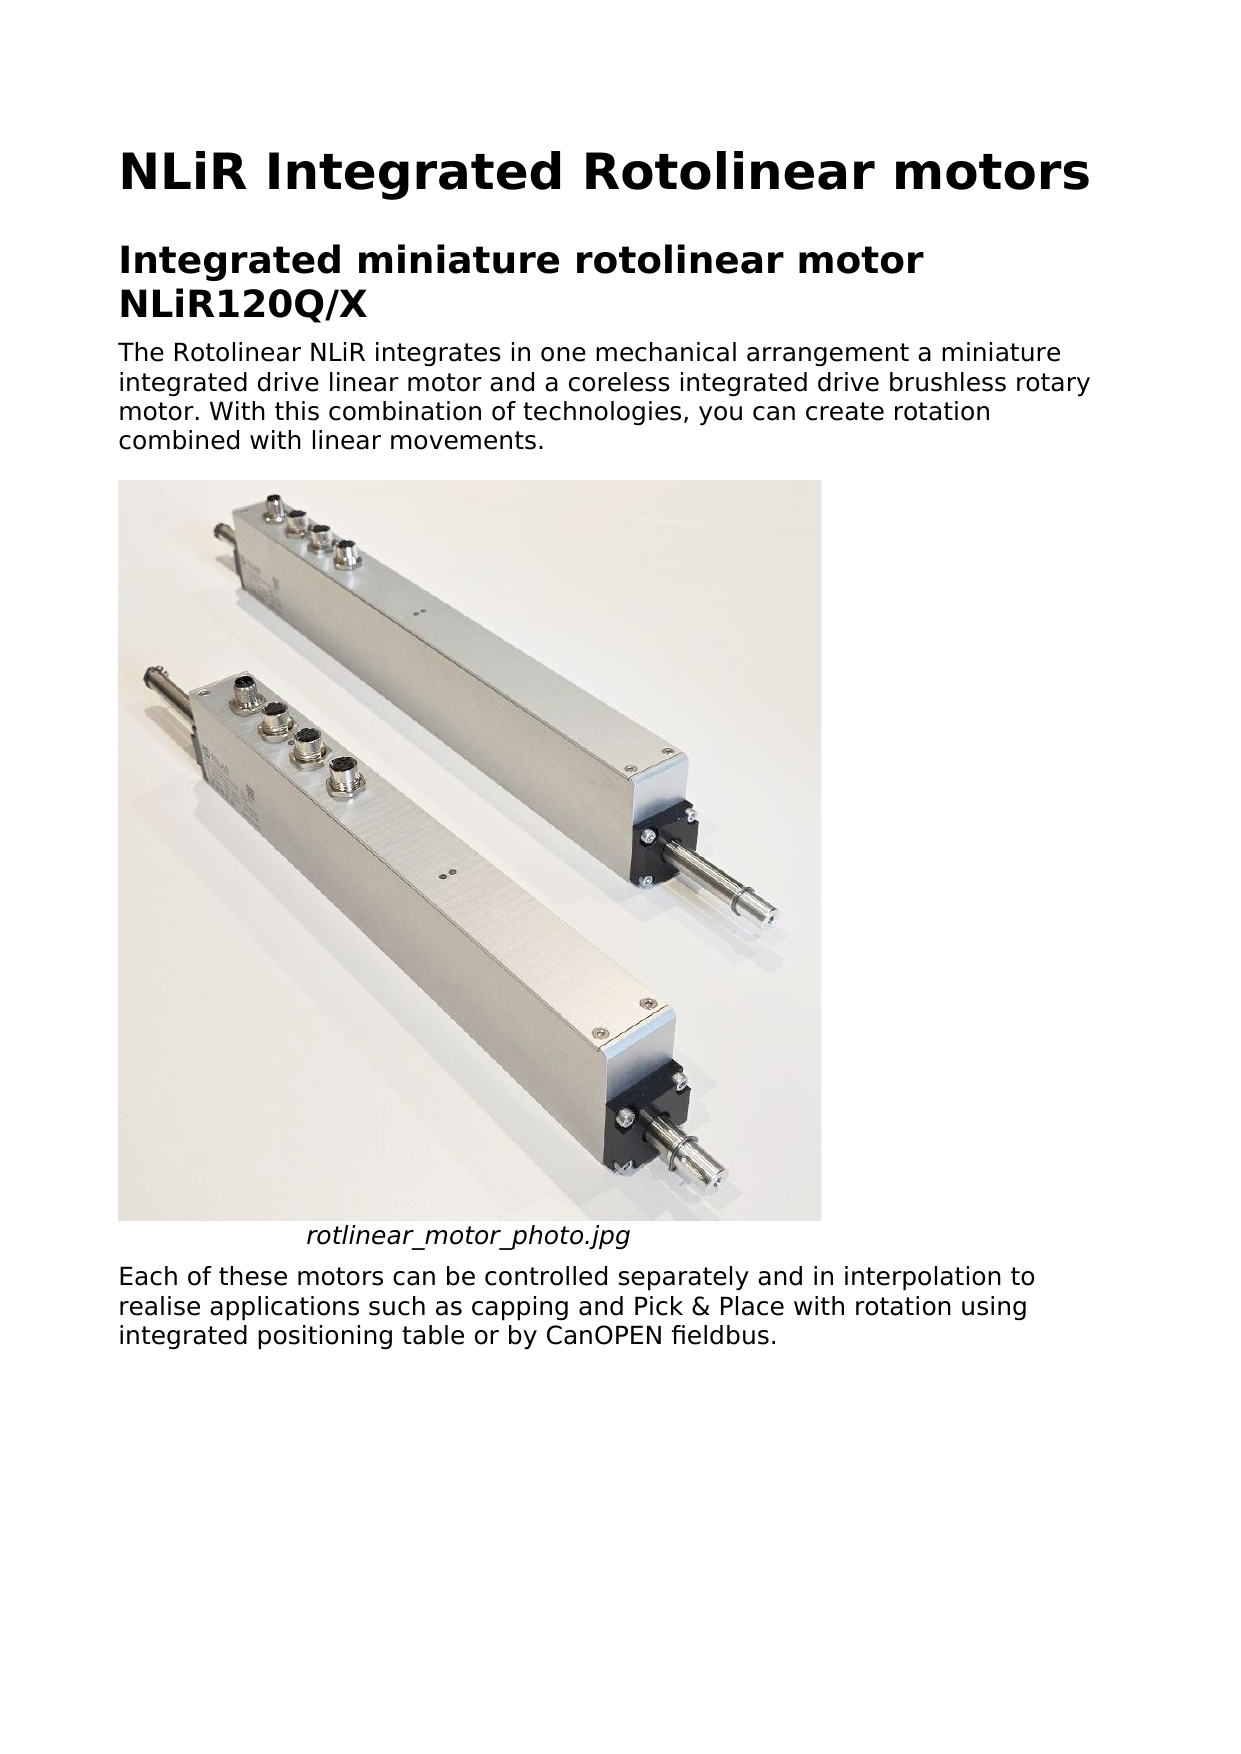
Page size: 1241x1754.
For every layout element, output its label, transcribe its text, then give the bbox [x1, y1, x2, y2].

picture [118, 480, 822, 1221]
subtitle Integrated miniature rotolinear motor NLiR120Q/X [118, 239, 1122, 326]
text The Rotolinear NLiR integrates in one mechanical arrangement a miniature integrated drive linear motor and a coreless integrated drive brushless rotary motor. With this combination of technologies, you can create rotation combined with linear movements. [118, 339, 1122, 455]
text Each of these motors can be controlled separately and in interpolation to realise applications such as capping and Pick & Place with rotation using integrated positioning table or by CanOPEN fieldbus. [118, 1263, 1122, 1350]
subtitle NLiR Integrated Rotolinear motors [118, 143, 1122, 201]
text rotlinear_motor_photo.jpg [118, 1221, 821, 1250]
